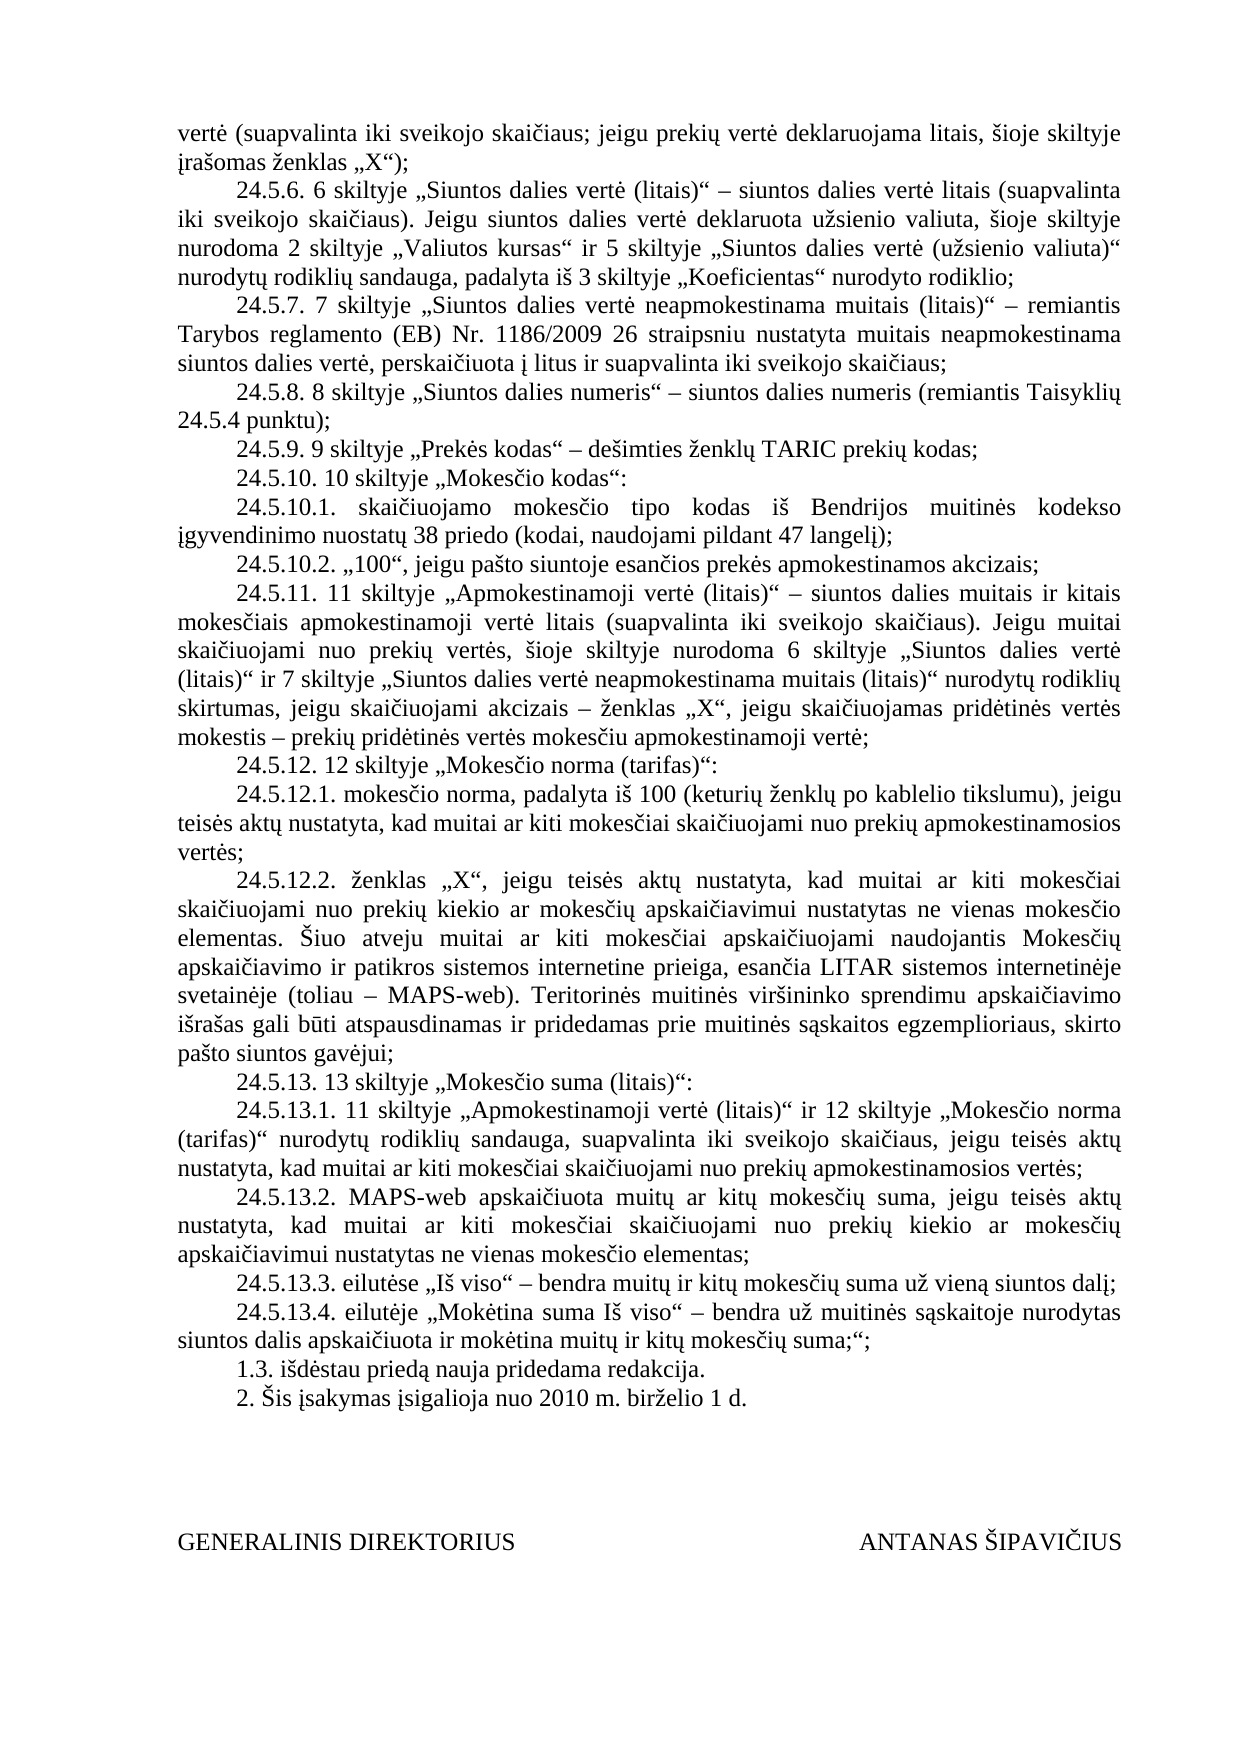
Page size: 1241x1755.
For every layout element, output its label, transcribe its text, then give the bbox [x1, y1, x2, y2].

text 24.5.7. 7 skiltyje „Siuntos dalies vertė neapmokestinama muitais (litais)“ – remiantis Tarybos reglamento (EB) Nr. 1186/2009 26 straipsniu nustatyta muitais neapmokestinama siuntos dalies vertė, perskaičiuota į litus ir suapvalinta iki sveikojo skaičiaus; [177, 291, 1122, 377]
text 24.5.13.3. eilutėse „Iš viso“ – bendra muitų ir kitų mokesčių suma už vieną siuntos dalį; [177, 1268, 1122, 1297]
text 24.5.10.1. skaičiuojamo mokesčio tipo kodas iš Bendrijos muitinės kodekso įgyvendinimo nuostatų 38 priedo (kodai, naudojami pildant 47 langelį); [177, 492, 1122, 549]
text 24.5.10.2. „100“, jeigu pašto siuntoje esančios prekės apmokestinamos akcizais; [177, 549, 1122, 578]
text 24.5.10. 10 skiltyje „Mokesčio kodas“: [177, 463, 1122, 492]
text 24.5.9. 9 skiltyje „Prekės kodas“ – dešimties ženklų TARIC prekių kodas; [177, 434, 1122, 463]
text 24.5.12. 12 skiltyje „Mokesčio norma (tarifas)“: [177, 751, 1122, 779]
text 24.5.13.2. MAPS-web apskaičiuota muitų ar kitų mokesčių suma, jeigu teisės aktų nustatyta, kad muitai ar kiti mokesčiai skaičiuojami nuo prekių kiekio ar mokesčių apskaičiavimui nustatytas ne vienas mokesčio elementas; [177, 1182, 1122, 1268]
text 2. Šis įsakymas įsigalioja nuo 2010 m. birželio 1 d. [177, 1383, 1122, 1412]
text 24.5.8. 8 skiltyje „Siuntos dalies numeris“ – siuntos dalies numeris (remiantis Taisyklių 24.5.4 punktu); [177, 377, 1122, 434]
text 24.5.13.4. eilutėje „Mokėtina suma Iš viso“ – bendra už muitinės sąskaitoje nurodytas siuntos dalis apskaičiuota ir mokėtina muitų ir kitų mokesčių suma;“; [177, 1297, 1122, 1354]
text 24.5.12.2. ženklas „X“, jeigu teisės aktų nustatyta, kad muitai ar kiti mokesčiai skaičiuojami nuo prekių kiekio ar mokesčių apskaičiavimui nustatytas ne vienas mokesčio elementas. Šiuo atveju muitai ar kiti mokesčiai apskaičiuojami naudojantis Mokesčių apskaičiavimo ir patikros sistemos internetine prieiga, esančia LITAR sistemos internetinėje svetainėje (toliau – MAPS-web). Teritorinės muitinės viršininko sprendimu apskaičiavimo išrašas gali būti atspausdinamas ir pridedamas prie muitinės sąskaitos egzemplioriaus, skirto pašto siuntos gavėjui; [177, 866, 1122, 1067]
text 24.5.13.1. 11 skiltyje „Apmokestinamoji vertė (litais)“ ir 12 skiltyje „Mokesčio norma (tarifas)“ nurodytų rodiklių sandauga, suapvalinta iki sveikojo skaičiaus, jeigu teisės aktų nustatyta, kad muitai ar kiti mokesčiai skaičiuojami nuo prekių apmokestinamosios vertės; [177, 1096, 1122, 1182]
text Generalinis direktorius Antanas Šipavičius [177, 1527, 1122, 1556]
text vertė (suapvalinta iki sveikojo skaičiaus; jeigu prekių vertė deklaruojama litais, šioje skiltyje įrašomas ženklas „X“); [177, 118, 1122, 176]
text 24.5.12.1. mokesčio norma, padalyta iš 100 (keturių ženklų po kablelio tikslumu), jeigu teisės aktų nustatyta, kad muitai ar kiti mokesčiai skaičiuojami nuo prekių apmokestinamosios vertės; [177, 779, 1122, 866]
text 24.5.11. 11 skiltyje „Apmokestinamoji vertė (litais)“ – siuntos dalies muitais ir kitais mokesčiais apmokestinamoji vertė litais (suapvalinta iki sveikojo skaičiaus). Jeigu muitai skaičiuojami nuo prekių vertės, šioje skiltyje nurodoma 6 skiltyje „Siuntos dalies vertė (litais)“ ir 7 skiltyje „Siuntos dalies vertė neapmokestinama muitais (litais)“ nurodytų rodiklių skirtumas, jeigu skaičiuojami akcizais – ženklas „X“, jeigu skaičiuojamas pridėtinės vertės mokestis – prekių pridėtinės vertės mokesčiu apmokestinamoji vertė; [177, 578, 1122, 751]
text 24.5.13. 13 skiltyje „Mokesčio suma (litais)“: [177, 1067, 1122, 1096]
text 24.5.6. 6 skiltyje „Siuntos dalies vertė (litais)“ – siuntos dalies vertė litais (suapvalinta iki sveikojo skaičiaus). Jeigu siuntos dalies vertė deklaruota užsienio valiuta, šioje skiltyje nurodoma 2 skiltyje „Valiutos kursas“ ir 5 skiltyje „Siuntos dalies vertė (užsienio valiuta)“ nurodytų rodiklių sandauga, padalyta iš 3 skiltyje „Koeficientas“ nurodyto rodiklio; [177, 176, 1122, 291]
text 1.3. išdėstau priedą nauja pridedama redakcija. [177, 1354, 1122, 1383]
